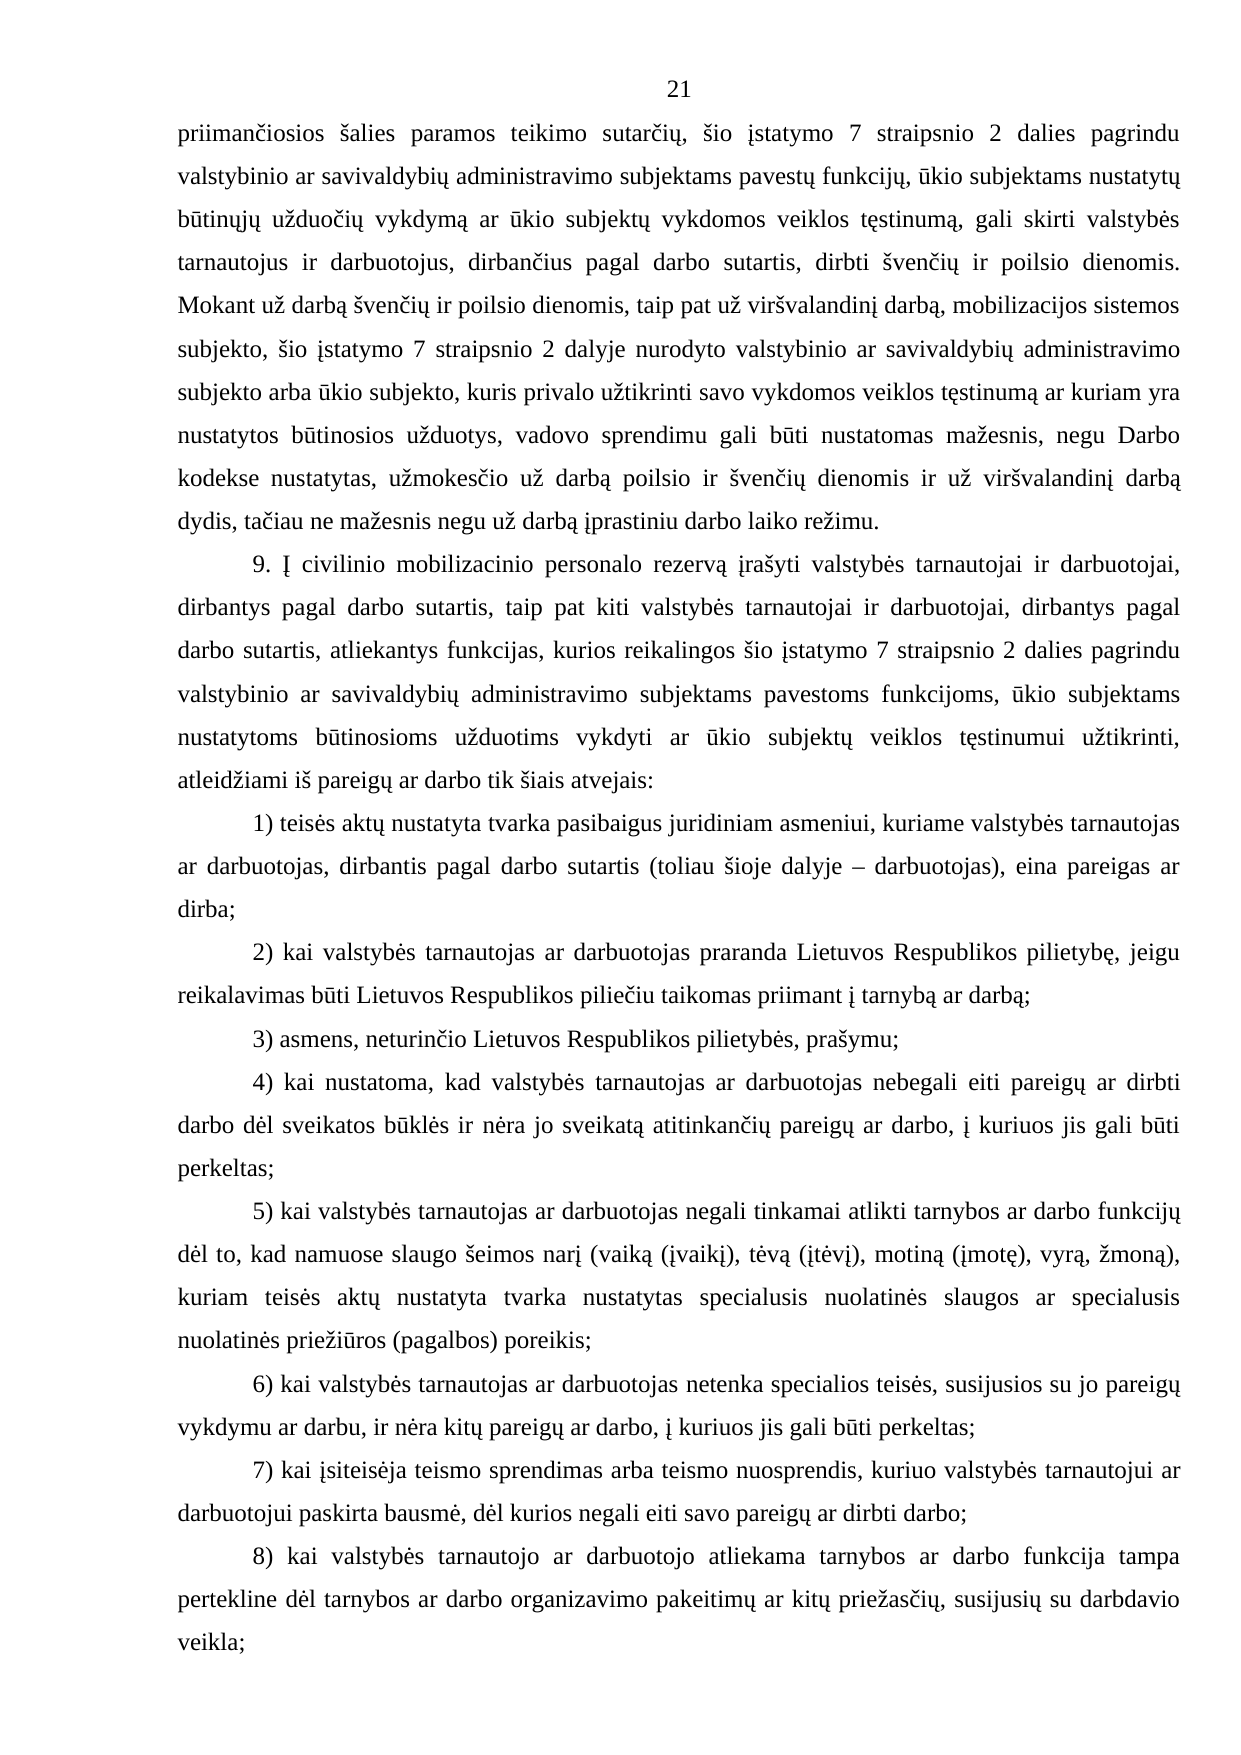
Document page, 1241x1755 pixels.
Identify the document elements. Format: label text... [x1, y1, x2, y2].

text 5) kai valstybės tarnautojas ar darbuotojas negali tinkamai atlikti tarnybos ar darbo funkcijų dėl to, kad namuose slaugo šeimos narį (vaiką (įvaikį), tėvą (įtėvį), motiną (įmotę), vyrą, žmoną), kuriam teisės aktų nustatyta tvarka nustatytas specialusis nuolatinės slaugos ar specialusis nuolatinės priežiūros (pagalbos) poreikis; [177, 1196, 1181, 1354]
text 3) asmens, neturinčio Lietuvos Respublikos pilietybės, prašymu; [177, 1024, 1181, 1052]
text 8) kai valstybės tarnautojo ar darbuotojo atliekama tarnybos ar darbo funkcija tampa pertekline dėl tarnybos ar darbo organizavimo pakeitimų ar kitų priežasčių, susijusių su darbdavio veikla; [177, 1541, 1181, 1656]
text 1) teisės aktų nustatyta tvarka pasibaigus juridiniam asmeniui, kuriame valstybės tarnautojas ar darbuotojas, dirbantis pagal darbo sutartis (toliau šioje dalyje – darbuotojas), eina pareigas ar dirba; [177, 808, 1181, 923]
text priimančiosios šalies paramos teikimo sutarčių, šio įstatymo 7 straipsnio 2 dalies pagrindu valstybinio ar savivaldybių administravimo subjektams pavestų funkcijų, ūkio subjektams nustatytų būtinųjų užduočių vykdymą ar ūkio subjektų vykdomos veiklos tęstinumą, gali skirti valstybės tarnautojus ir darbuotojus, dirbančius pagal darbo sutartis, dirbti švenčių ir poilsio dienomis. Mokant už darbą švenčių ir poilsio dienomis, taip pat už viršvalandinį darbą, mobilizacijos sistemos subjekto, šio įstatymo 7 straipsnio 2 dalyje nurodyto valstybinio ar savivaldybių administravimo subjekto arba ūkio subjekto, kuris privalo užtikrinti savo vykdomos veiklos tęstinumą ar kuriam yra nustatytos būtinosios užduotys, vadovo sprendimu gali būti nustatomas mažesnis, negu Darbo kodekse nustatytas, užmokesčio už darbą poilsio ir švenčių dienomis ir už viršvalandinį darbą dydis, tačiau ne mažesnis negu už darbą įprastiniu darbo laiko režimu. [177, 118, 1181, 535]
text 6) kai valstybės tarnautojas ar darbuotojas netenka specialios teisės, susijusios su jo pareigų vykdymu ar darbu, ir nėra kitų pareigų ar darbo, į kuriuos jis gali būti perkeltas; [177, 1369, 1181, 1441]
text 7) kai įsiteisėja teismo sprendimas arba teismo nuosprendis, kuriuo valstybės tarnautojui ar darbuotojui paskirta bausmė, dėl kurios negali eiti savo pareigų ar dirbti darbo; [177, 1455, 1181, 1527]
text 9. Į civilinio mobilizacinio personalo rezervą įrašyti valstybės tarnautojai ir darbuotojai, dirbantys pagal darbo sutartis, taip pat kiti valstybės tarnautojai ir darbuotojai, dirbantys pagal darbo sutartis, atliekantys funkcijas, kurios reikalingos šio įstatymo 7 straipsnio 2 dalies pagrindu valstybinio ar savivaldybių administravimo subjektams pavestoms funkcijoms, ūkio subjektams nustatytoms būtinosioms užduotims vykdyti ar ūkio subjektų veiklos tęstinumui užtikrinti, atleidžiami iš pareigų ar darbo tik šiais atvejais: [177, 549, 1181, 794]
text 2) kai valstybės tarnautojas ar darbuotojas praranda Lietuvos Respublikos pilietybę, jeigu reikalavimas būti Lietuvos Respublikos piliečiu taikomas priimant į tarnybą ar darbą; [177, 937, 1181, 1009]
text 4) kai nustatoma, kad valstybės tarnautojas ar darbuotojas nebegali eiti pareigų ar dirbti darbo dėl sveikatos būklės ir nėra jo sveikatą atitinkančių pareigų ar darbo, į kuriuos jis gali būti perkeltas; [177, 1067, 1181, 1182]
